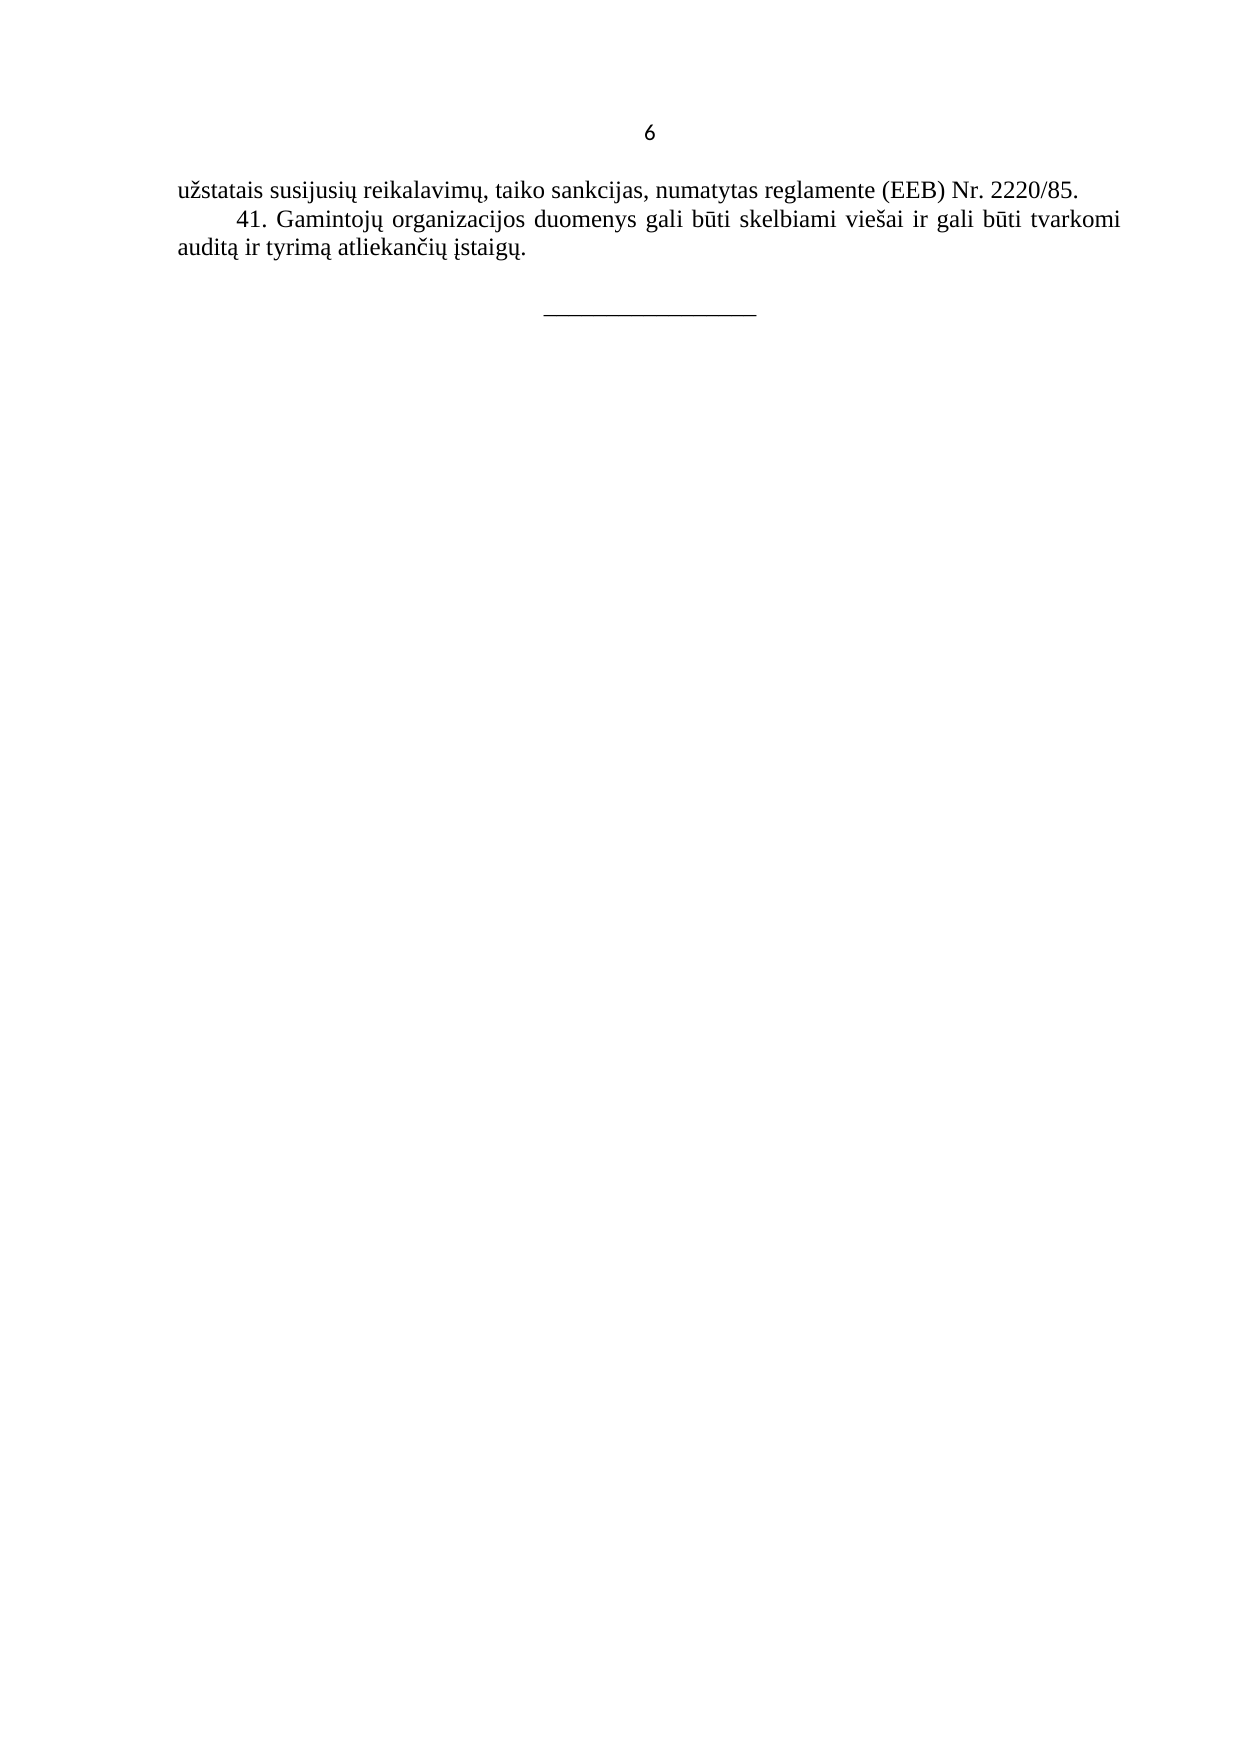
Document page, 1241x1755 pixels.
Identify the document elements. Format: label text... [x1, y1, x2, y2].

text _________________ [177, 290, 1122, 319]
text užstatais susijusių reikalavimų, taiko sankcijas, numatytas reglamente (EEB) Nr. 2220/85. [177, 175, 1122, 204]
text 41. Gamintojų organizacijos duomenys gali būti skelbiami viešai ir gali būti tvarkomi auditą ir tyrimą atliekančių įstaigų. [177, 204, 1122, 261]
